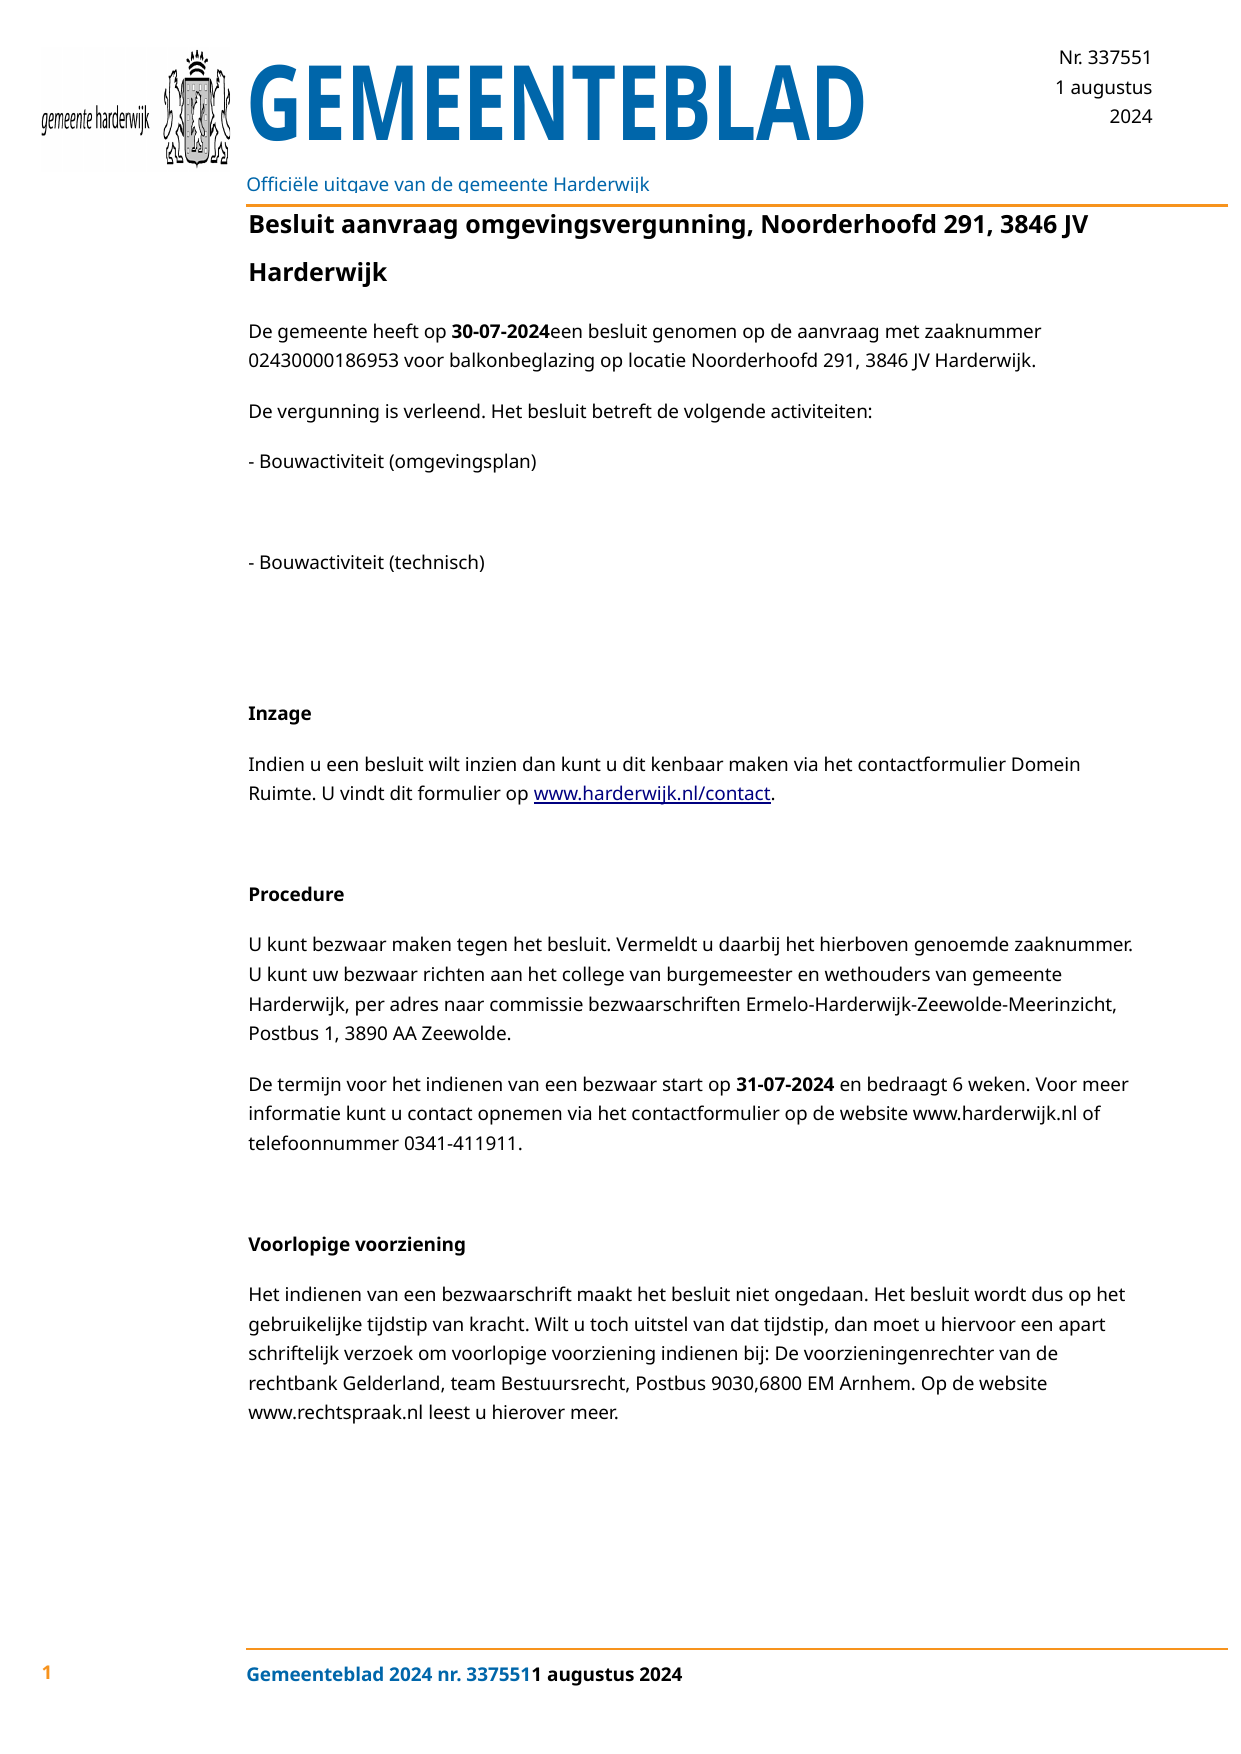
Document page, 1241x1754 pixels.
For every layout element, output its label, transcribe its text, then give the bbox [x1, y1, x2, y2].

text De vergunning is verleend. Het besluit betreft de volgende activiteiten: [248, 398, 1152, 424]
text De termijn voor het indienen van een bezwaar start op 31-07-2024 en bedraagt 6 weken. Voor meer informatie kunt u contact opnemen via het contactformulier op de website www.harderwijk.nl of telefoonnummer 0341-411911. [248, 1071, 1152, 1156]
text Procedure [248, 881, 1152, 907]
text - Bouwactiviteit (technisch) [248, 549, 1152, 575]
text U kunt bezwaar maken tegen het besluit. Vermeldt u daarbij het hierboven genoemde zaaknummer. U kunt uw bezwaar richten aan het college van burgemeester en wethouders van gemeente Harderwijk, per adres naar commissie bezwaarschriften Ermelo-Harderwijk-Zeewolde-Meerinzicht, Postbus 1, 3890 AA Zeewolde. [248, 932, 1152, 1046]
text Indien u een besluit wilt inzien dan kunt u dit kenbaar maken via het contactformulier Domein Ruimte. U vindt dit formulier op www.harderwijk.nl/contact. [248, 751, 1152, 806]
picture [41, 47, 231, 172]
text - Bouwactiviteit (omgevingsplan) [248, 448, 1152, 474]
text Het indienen van een bezwaarschrift maakt het besluit niet ongedaan. Het besluit wordt dus op het gebruikelijke tijdstip van kracht. Wilt u toch uitstel van dat tijdstip, dan moet u hiervoor een apart schriftelijk verzoek om voorlopige voorziening indienen bij: De voorzieningenrechter van de rechtbank Gelderland, team Bestuursrecht, Postbus 9030,6800 EM Arnhem. Op de website www.rechtspraak.nl leest u hierover meer. [248, 1281, 1152, 1425]
text Besluit aanvraag omgevingsvergunning, Noorderhoofd 291, 3846 JV Harderwijk [248, 207, 1152, 288]
text Voorlopige voorziening [248, 1231, 1152, 1257]
text Inzage [248, 700, 1152, 726]
text De gemeente heeft op 30-07-2024een besluit genomen op de aanvraag met zaaknummer 02430000186953 voor balkonbeglazing op locatie Noorderhoofd 291, 3846 JV Harderwijk. [248, 318, 1152, 373]
